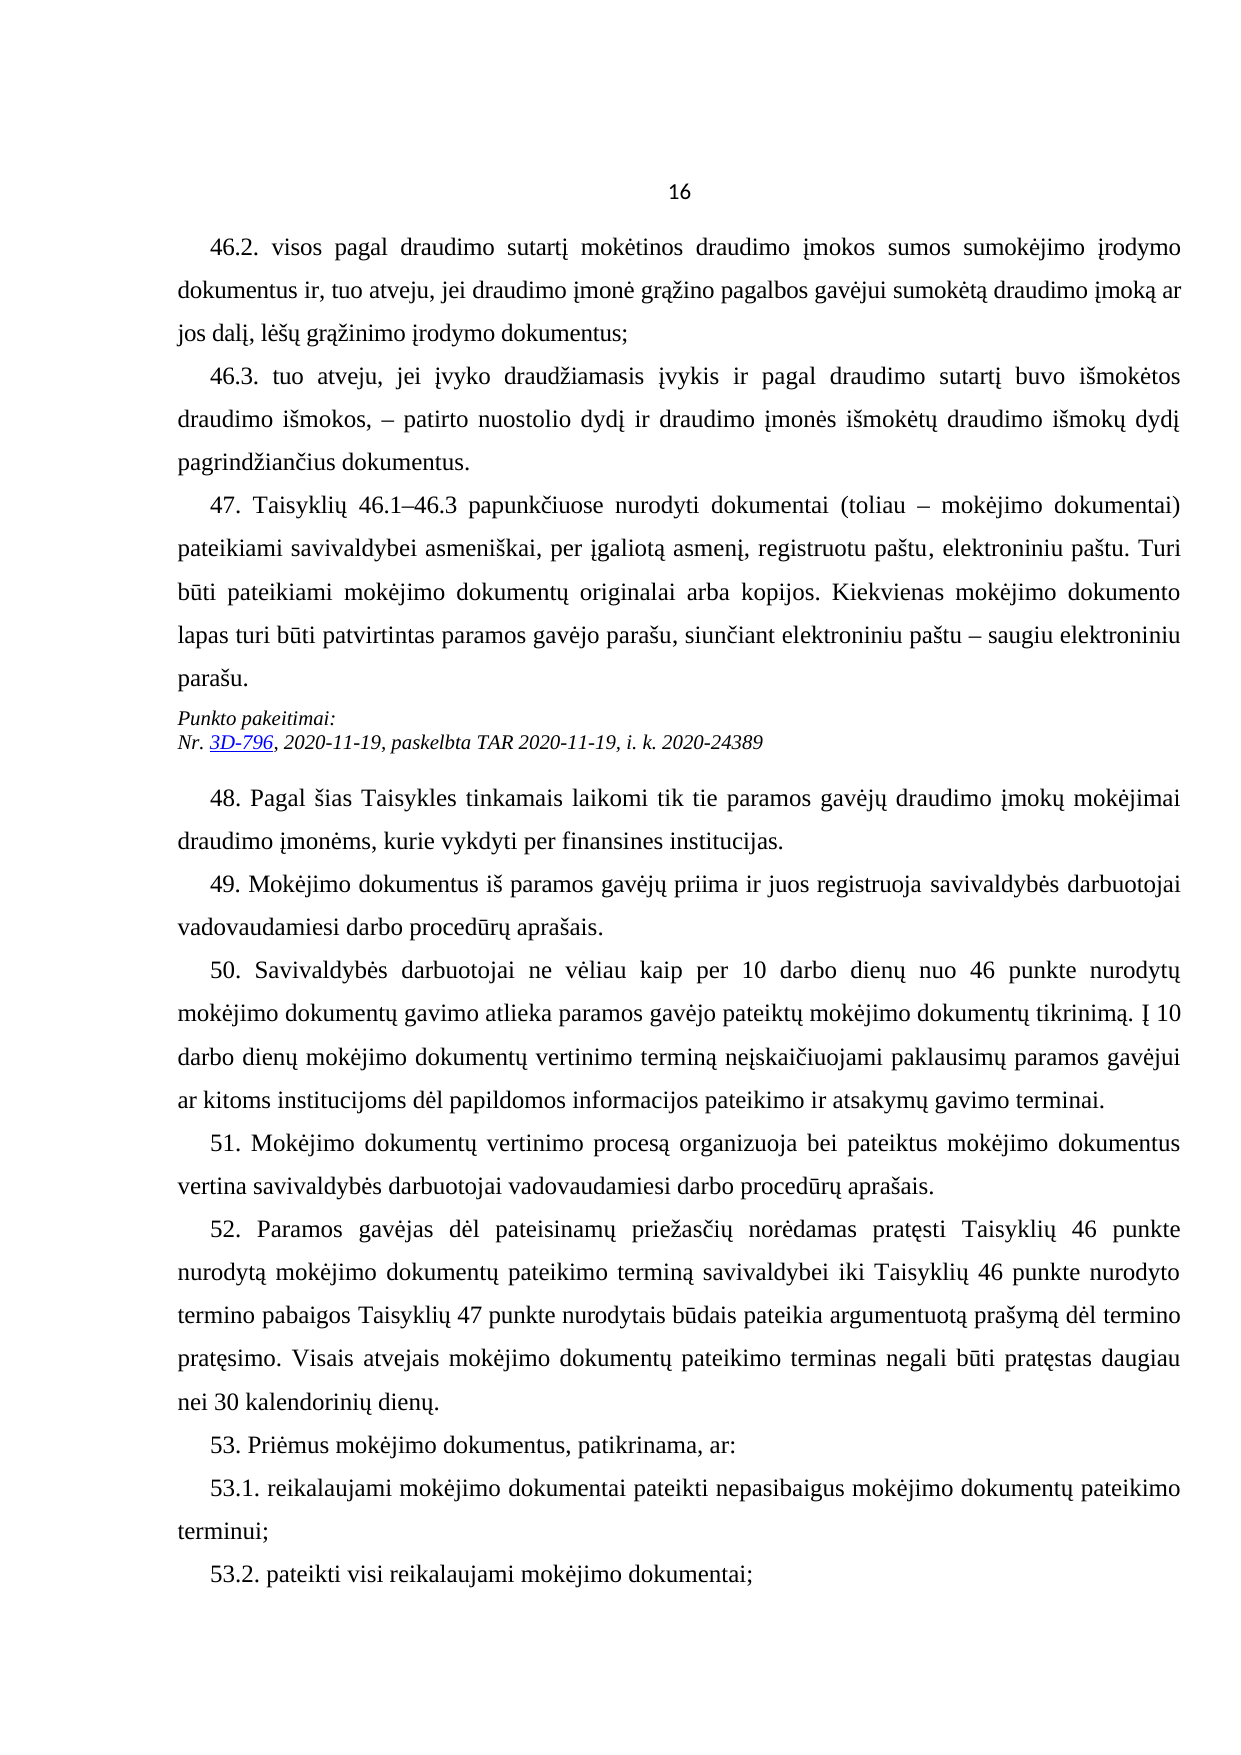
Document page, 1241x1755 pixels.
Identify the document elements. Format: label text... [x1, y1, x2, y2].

text Punkto pakeitimai: [177, 706, 1181, 730]
text 46.2. visos pagal draudimo sutartį mokėtinos draudimo įmokos sumos sumokėjimo įrodymo dokumentus ir, tuo atveju, jei draudimo įmonė grąžino pagalbos gavėjui sumokėtą draudimo įmoką ar jos dalį, lėšų grąžinimo įrodymo dokumentus; [177, 232, 1181, 347]
text Nr. 3D-796, 2020-11-19, paskelbta TAR 2020-11-19, i. k. 2020-24389 [177, 730, 1181, 754]
text 51. Mokėjimo dokumentų vertinimo procesą organizuoja bei pateiktus mokėjimo dokumentus vertina savivaldybės darbuotojai vadovaudamiesi darbo procedūrų aprašais. [177, 1128, 1181, 1200]
text 53.1. reikalaujami mokėjimo dokumentai pateikti nepasibaigus mokėjimo dokumentų pateikimo terminui; [177, 1473, 1181, 1545]
text 49. Mokėjimo dokumentus iš paramos gavėjų priima ir juos registruoja savivaldybės darbuotojai vadovaudamiesi darbo procedūrų aprašais. [177, 869, 1181, 941]
text 52. Paramos gavėjas dėl pateisinamų priežasčių norėdamas pratęsti Taisyklių 46 punkte nurodytą mokėjimo dokumentų pateikimo terminą savivaldybei iki Taisyklių 46 punkte nurodyto termino pabaigos Taisyklių 47 punkte nurodytais būdais pateikia argumentuotą prašymą dėl termino pratęsimo. Visais atvejais mokėjimo dokumentų pateikimo terminas negali būti pratęstas daugiau nei 30 kalendorinių dienų. [177, 1214, 1181, 1415]
text 53.2. pateikti visi reikalaujami mokėjimo dokumentai; [177, 1559, 1181, 1588]
text 50. Savivaldybės darbuotojai ne vėliau kaip per 10 darbo dienų nuo 46 punkte nurodytų mokėjimo dokumentų gavimo atlieka paramos gavėjo pateiktų mokėjimo dokumentų tikrinimą. Į 10 darbo dienų mokėjimo dokumentų vertinimo terminą neįskaičiuojami paklausimų paramos gavėjui ar kitoms institucijoms dėl papildomos informacijos pateikimo ir atsakymų gavimo terminai. [177, 955, 1181, 1113]
text 46.3. tuo atveju, jei įvyko draudžiamasis įvykis ir pagal draudimo sutartį buvo išmokėtos draudimo išmokos, – patirto nuostolio dydį ir draudimo įmonės išmokėtų draudimo išmokų dydį pagrindžiančius dokumentus. [177, 361, 1181, 476]
text 47. Taisyklių 46.1–46.3 papunkčiuose nurodyti dokumentai (toliau – mokėjimo dokumentai) pateikiami savivaldybei asmeniškai, per įgaliotą asmenį, registruotu paštu, elektroniniu paštu. Turi būti pateikiami mokėjimo dokumentų originalai arba kopijos. Kiekvienas mokėjimo dokumento lapas turi būti patvirtintas paramos gavėjo parašu, siunčiant elektroniniu paštu – saugiu elektroniniu parašu. [177, 490, 1181, 692]
text 48. Pagal šias Taisykles tinkamais laikomi tik tie paramos gavėjų draudimo įmokų mokėjimai draudimo įmonėms, kurie vykdyti per finansines institucijas. [177, 783, 1181, 855]
text 53. Priėmus mokėjimo dokumentus, patikrinama, ar: [177, 1430, 1181, 1458]
